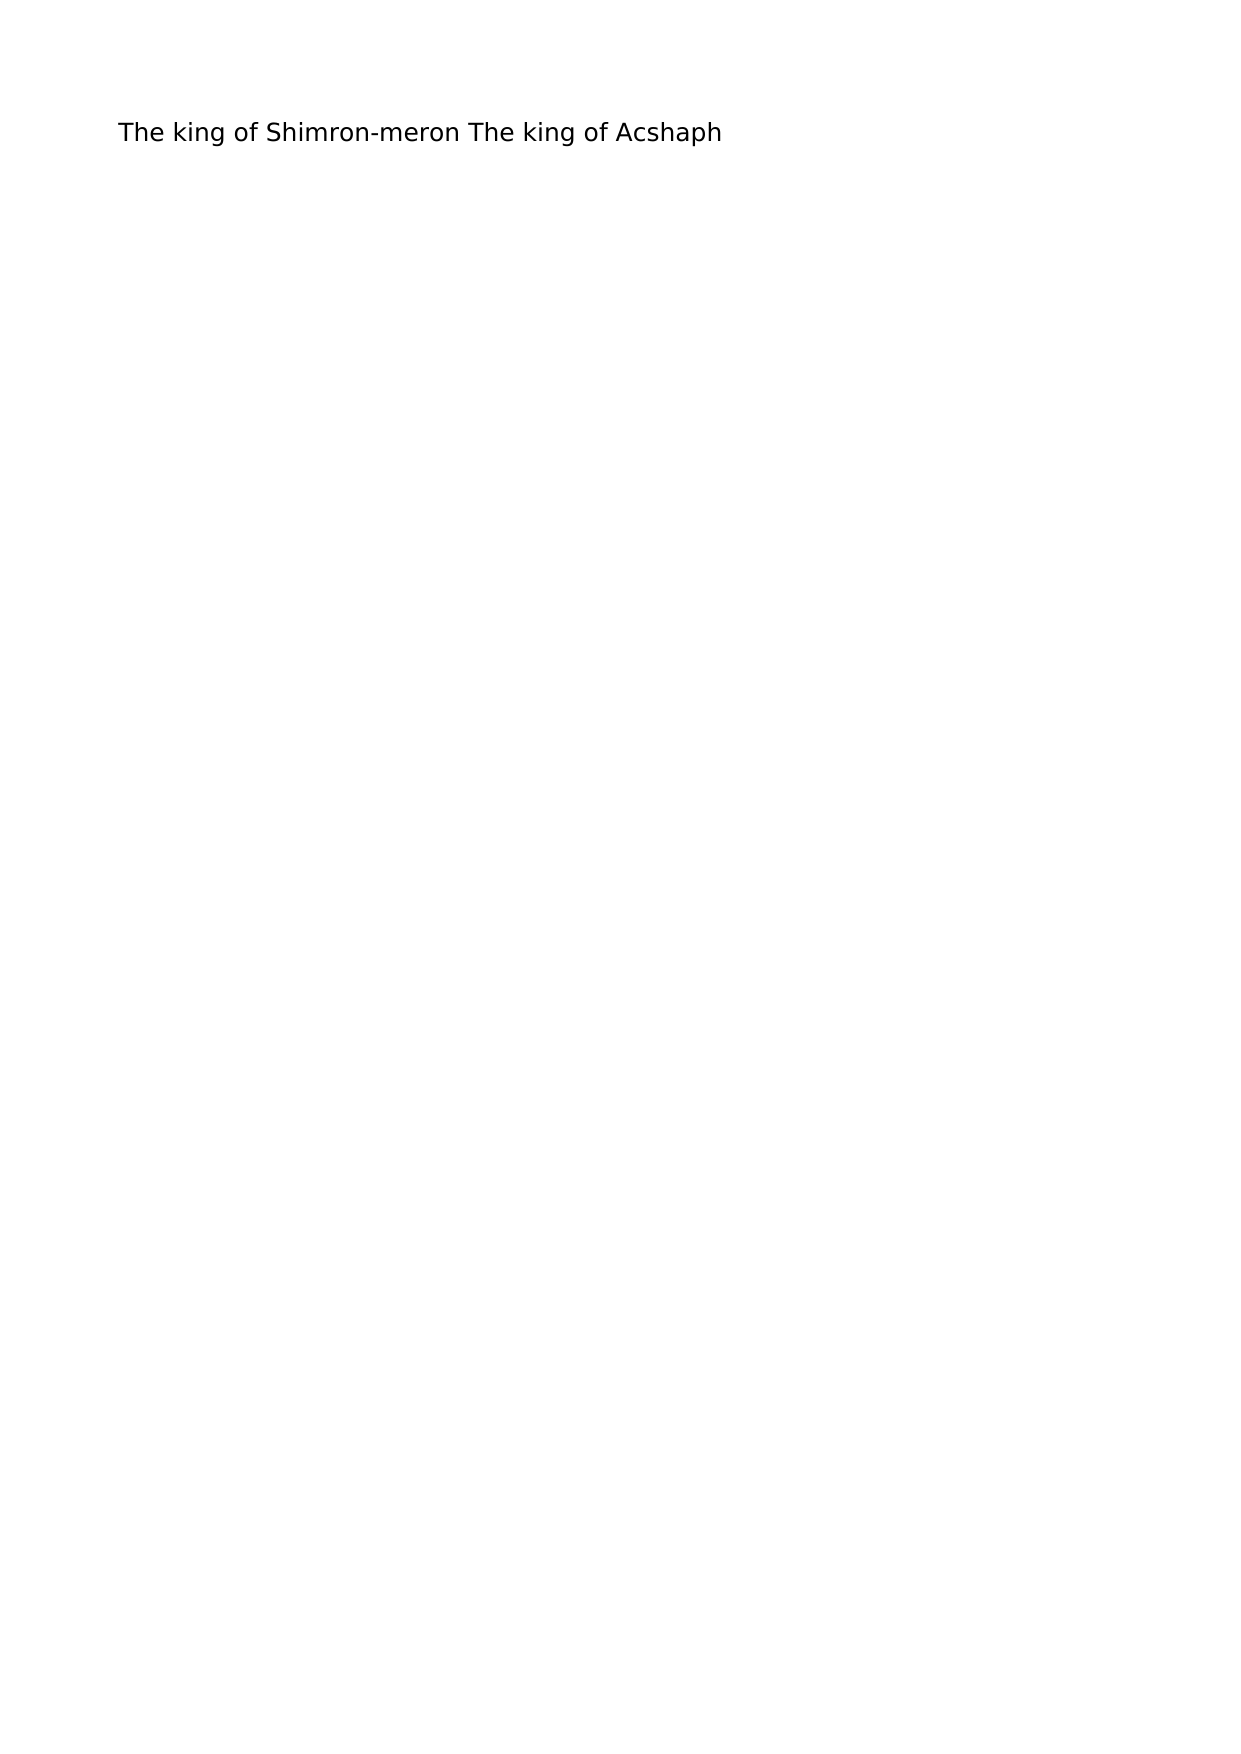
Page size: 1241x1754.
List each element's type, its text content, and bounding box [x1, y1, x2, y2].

text The king of Shimron-meron The king of Acshaph [118, 118, 1122, 147]
